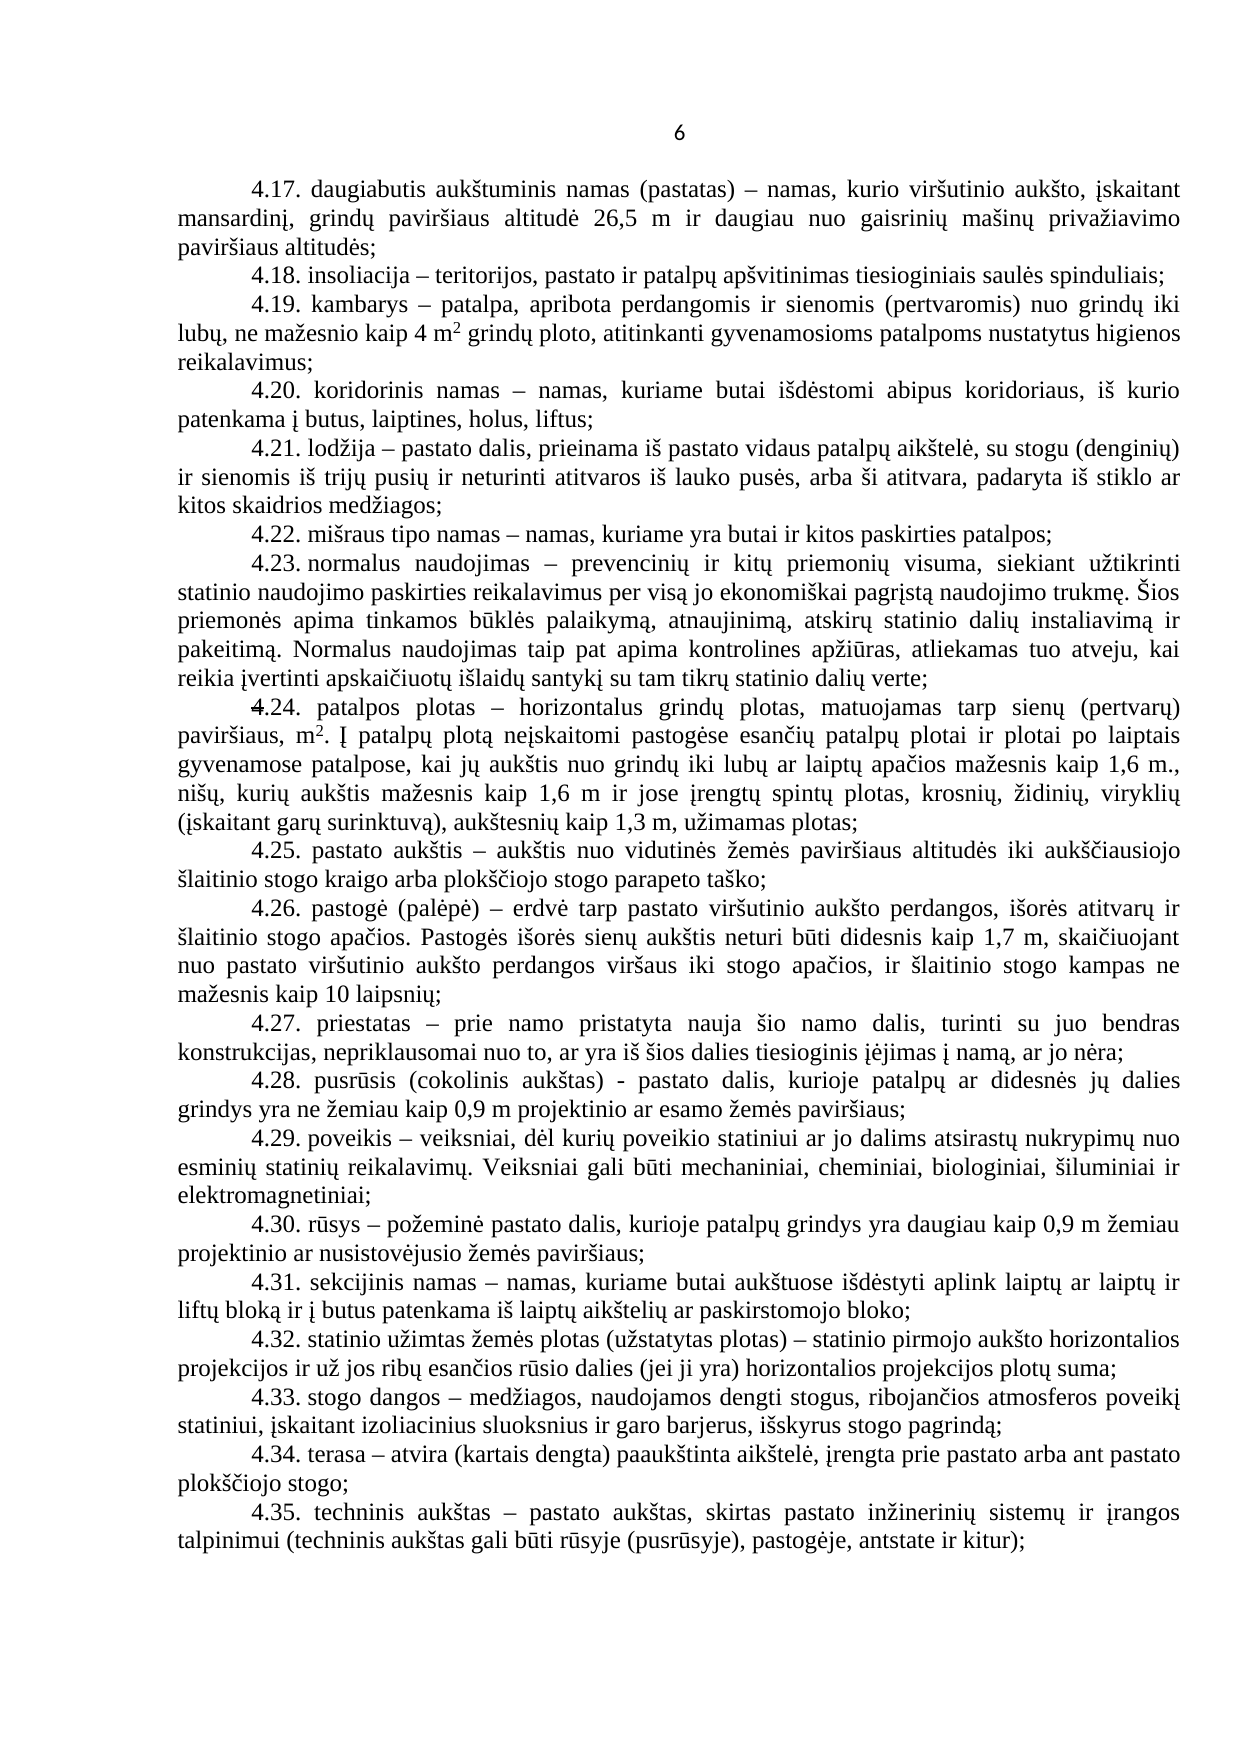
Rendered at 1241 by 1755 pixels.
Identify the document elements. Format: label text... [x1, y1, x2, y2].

text 4.22. mišraus tipo namas – namas, kuriame yra butai ir kitos paskirties patalpos; [177, 519, 1181, 548]
text 4.21. lodžija – pastato dalis, prieinama iš pastato vidaus patalpų aikštelė, su stogu (denginių) ir sienomis iš trijų pusių ir neturinti atitvaros iš lauko pusės, arba ši atitvara, padaryta iš stiklo ar kitos skaidrios medžiagos; [177, 433, 1181, 519]
text 4.25. pastato aukštis – aukštis nuo vidutinės žemės paviršiaus altitudės iki aukščiausiojo šlaitinio stogo kraigo arba plokščiojo stogo parapeto taško; [177, 835, 1181, 893]
text 4.19. kambarys – patalpa, apribota perdangomis ir sienomis (pertvaromis) nuo grindų iki lubų, ne mažesnio kaip 4 m2 grindų ploto, atitinkanti gyvenamosioms patalpoms nustatytus higienos reikalavimus; [177, 289, 1181, 375]
text 4.24. patalpos plotas – horizontalus grindų plotas, matuojamas tarp sienų (pertvarų) paviršiaus, m2. Į patalpų plotą neįskaitomi pastogėse esančių patalpų plotai ir plotai po laiptais gyvenamose patalpose, kai jų aukštis nuo grindų iki lubų ar laiptų apačios mažesnis kaip 1,6 m., nišų, kurių aukštis mažesnis kaip 1,6 m ir jose įrengtų spintų plotas, krosnių, židinių, viryklių (įskaitant garų surinktuvą), aukštesnių kaip 1,3 m, užimamas plotas; [177, 692, 1181, 835]
text 4.23. normalus naudojimas – prevencinių ir kitų priemonių visuma, siekiant užtikrinti statinio naudojimo paskirties reikalavimus per visą jo ekonomiškai pagrįstą naudojimo trukmę. Šios priemonės apima tinkamos būklės palaikymą, atnaujinimą, atskirų statinio dalių instaliavimą ir pakeitimą. Normalus naudojimas taip pat apima kontrolines apžiūras, atliekamas tuo atveju, kai reikia įvertinti apskaičiuotų išlaidų santykį su tam tikrų statinio dalių verte; [177, 548, 1181, 692]
text 4.17. daugiabutis aukštuminis namas (pastatas) – namas, kurio viršutinio aukšto, įskaitant mansardinį, grindų paviršiaus altitudė 26,5 m ir daugiau nuo gaisrinių mašinų privažiavimo paviršiaus altitudės; [177, 174, 1181, 260]
text 4.20. koridorinis namas – namas, kuriame butai išdėstomi abipus koridoriaus, iš kurio patenkama į butus, laiptines, holus, liftus; [177, 375, 1181, 433]
text 4.33. stogo dangos – medžiagos, naudojamos dengti stogus, ribojančios atmosferos poveikį statiniui, įskaitant izoliacinius sluoksnius ir garo barjerus, išskyrus stogo pagrindą; [177, 1382, 1181, 1439]
text 4.32. statinio užimtas žemės plotas (užstatytas plotas) – statinio pirmojo aukšto horizontalios projekcijos ir už jos ribų esančios rūsio dalies (jei ji yra) horizontalios projekcijos plotų suma; [177, 1324, 1181, 1382]
text 4.26. pastogė (palėpė) – erdvė tarp pastato viršutinio aukšto perdangos, išorės atitvarų ir šlaitinio stogo apačios. Pastogės išorės sienų aukštis neturi būti didesnis kaip 1,7 m, skaičiuojant nuo pastato viršutinio aukšto perdangos viršaus iki stogo apačios, ir šlaitinio stogo kampas ne mažesnis kaip 10 laipsnių; [177, 893, 1181, 1008]
text 4.27. priestatas – prie namo pristatyta nauja šio namo dalis, turinti su juo bendras konstrukcijas, nepriklausomai nuo to, ar yra iš šios dalies tiesioginis įėjimas į namą, ar jo nėra; [177, 1008, 1181, 1065]
text 4.31. sekcijinis namas – namas, kuriame butai aukštuose išdėstyti aplink laiptų ar laiptų ir liftų bloką ir į butus patenkama iš laiptų aikštelių ar paskirstomojo bloko; [177, 1267, 1181, 1324]
text 4.35. techninis aukštas – pastato aukštas, skirtas pastato inžinerinių sistemų ir įrangos talpinimui (techninis aukštas gali būti rūsyje (pusrūsyje), pastogėje, antstate ir kitur); [177, 1497, 1181, 1554]
text 4.29. poveikis – veiksniai, dėl kurių poveikio statiniui ar jo dalims atsirastų nukrypimų nuo esminių statinių reikalavimų. Veiksniai gali būti mechaniniai, cheminiai, biologiniai, šiluminiai ir elektromagnetiniai; [177, 1123, 1181, 1209]
text 4.18. insoliacija – teritorijos, pastato ir patalpų apšvitinimas tiesioginiais saulės spinduliais; [177, 260, 1181, 289]
text 4.30. rūsys – požeminė pastato dalis, kurioje patalpų grindys yra daugiau kaip 0,9 m žemiau projektinio ar nusistovėjusio žemės paviršiaus; [177, 1209, 1181, 1267]
text 4.34. terasa – atvira (kartais dengta) paaukštinta aikštelė, įrengta prie pastato arba ant pastato plokščiojo stogo; [177, 1439, 1181, 1497]
text 4.28. pusrūsis (cokolinis aukštas) - pastato dalis, kurioje patalpų ar didesnės jų dalies grindys yra ne žemiau kaip 0,9 m projektinio ar esamo žemės paviršiaus; [177, 1065, 1181, 1123]
